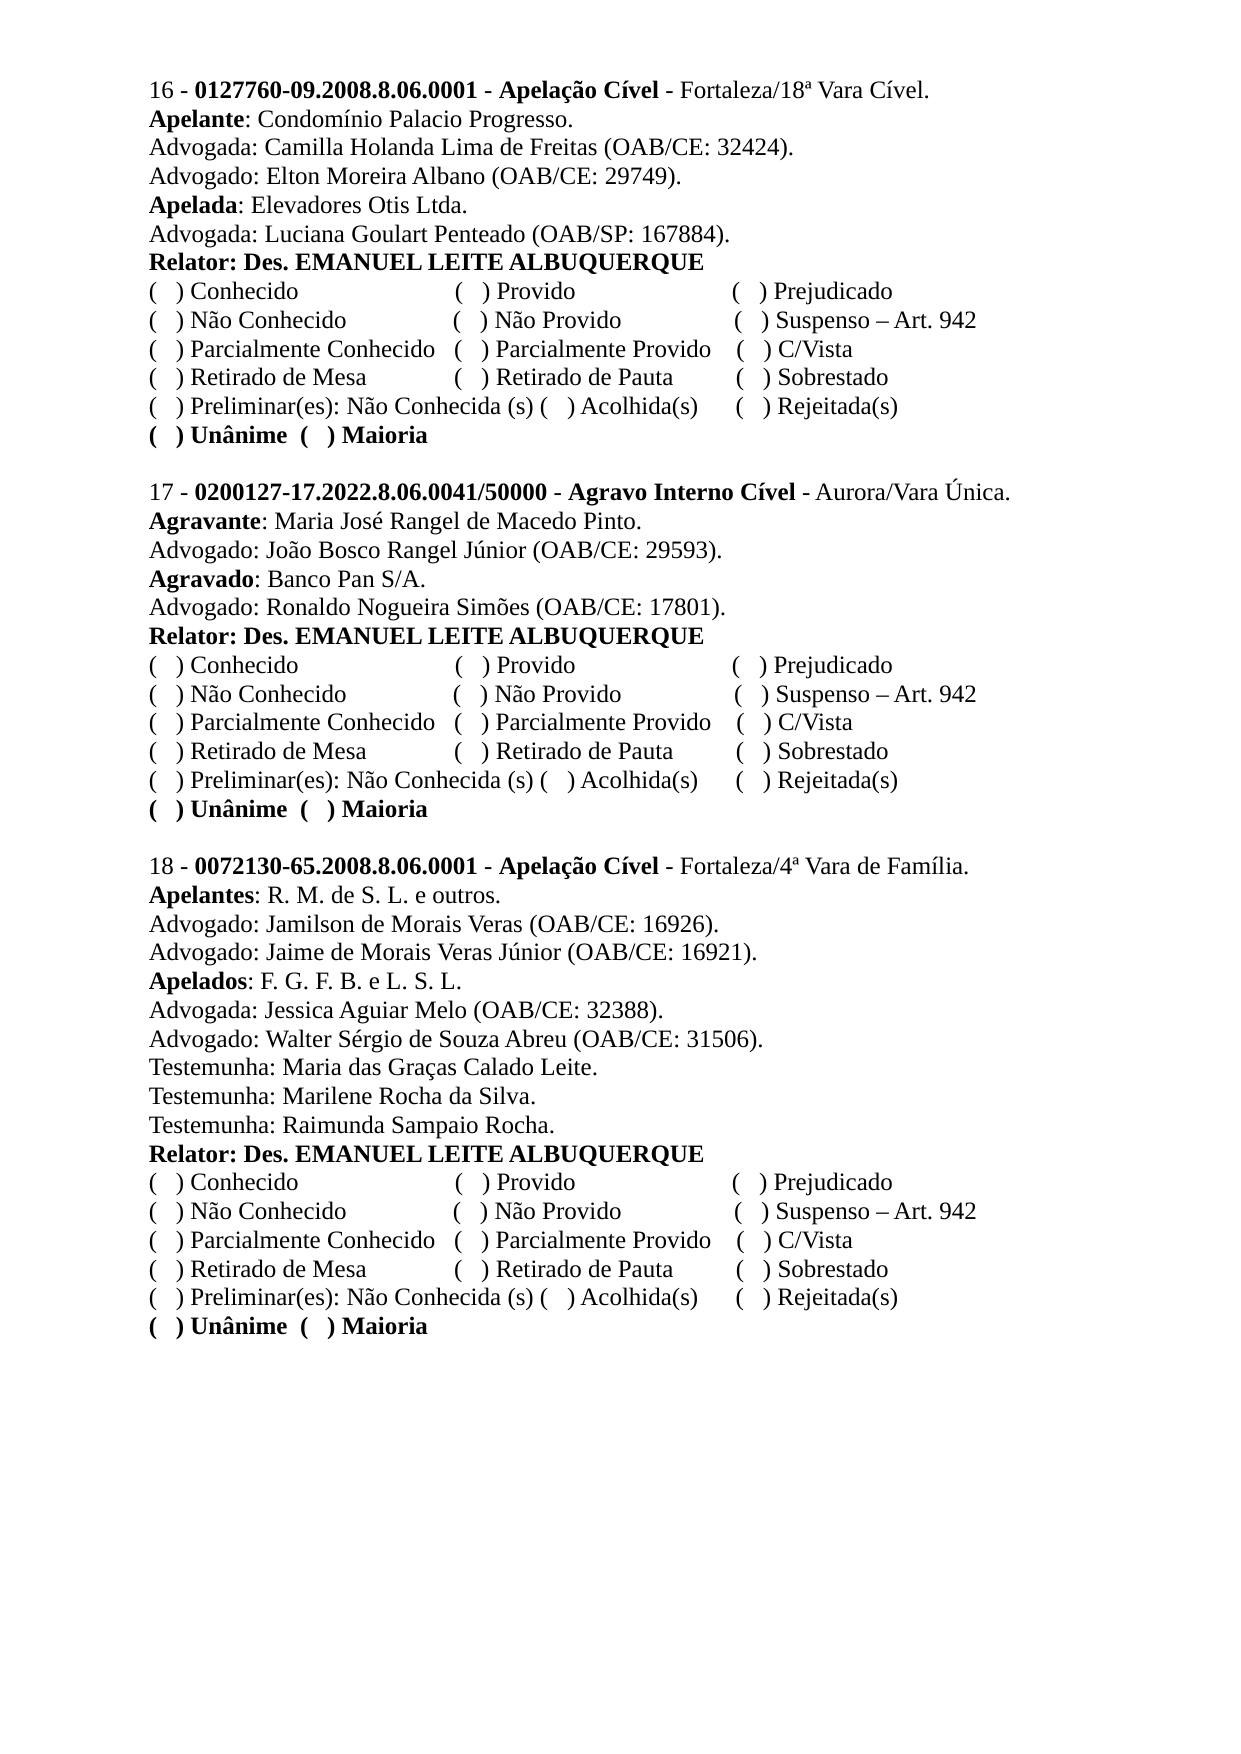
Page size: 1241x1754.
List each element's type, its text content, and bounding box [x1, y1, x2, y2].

text Testemunha: Raimunda Sampaio Rocha. [148, 1110, 1141, 1139]
text Relator: Des. EMANUEL LEITE ALBUQUERQUE [148, 621, 1141, 650]
text ( ) Preliminar(es): Não Conhecida (s) ( ) Acolhida(s) ( ) Rejeitada(s) [148, 765, 1158, 794]
text ( ) Unânime ( ) Maioria [148, 1311, 1158, 1340]
text ( ) Parcialmente Conhecido ( ) Parcialmente Provido ( ) C/Vista [148, 1225, 1158, 1254]
text Advogada: Camilla Holanda Lima de Freitas (OAB/CE: 32424). [148, 132, 1141, 161]
text ( ) Não Conhecido ( ) Não Provido ( ) Suspenso – Art. 942 [148, 1196, 1158, 1225]
text Relator: Des. EMANUEL LEITE ALBUQUERQUE [148, 1139, 1141, 1167]
text Apelados: F. G. F. B. e L. S. L. [148, 966, 1141, 995]
text ( ) Conhecido ( ) Provido ( ) Prejudicado [148, 650, 1141, 679]
text Advogado: Ronaldo Nogueira Simões (OAB/CE: 17801). [148, 592, 1141, 621]
text ( ) Preliminar(es): Não Conhecida (s) ( ) Acolhida(s) ( ) Rejeitada(s) [148, 1282, 1158, 1311]
text ( ) Não Conhecido ( ) Não Provido ( ) Suspenso – Art. 942 [148, 679, 1158, 707]
text 17 - 0200127-17.2022.8.06.0041/50000 - Agravo Interno Cível - Aurora/Vara Única. [148, 477, 1141, 506]
text ( ) Preliminar(es): Não Conhecida (s) ( ) Acolhida(s) ( ) Rejeitada(s) [148, 391, 1158, 420]
text 18 - 0072130-65.2008.8.06.0001 - Apelação Cível - Fortaleza/4ª Vara de Família. [148, 851, 1141, 880]
text ( ) Unânime ( ) Maioria [148, 794, 1158, 822]
text Apelantes: R. M. de S. L. e outros. [148, 880, 1141, 909]
text Testemunha: Maria das Graças Calado Leite. [148, 1052, 1141, 1081]
text Advogado: Jamilson de Morais Veras (OAB/CE: 16926). [148, 909, 1141, 937]
text ( ) Unânime ( ) Maioria [148, 420, 1158, 449]
text ( ) Conhecido ( ) Provido ( ) Prejudicado [148, 1167, 1141, 1196]
text Agravado: Banco Pan S/A. [148, 564, 1141, 592]
text Testemunha: Marilene Rocha da Silva. [148, 1081, 1141, 1110]
text 16 - 0127760-09.2008.8.06.0001 - Apelação Cível - Fortaleza/18ª Vara Cível. [148, 75, 1141, 104]
text ( ) Retirado de Mesa ( ) Retirado de Pauta ( ) Sobrestado [148, 736, 1158, 765]
text ( ) Parcialmente Conhecido ( ) Parcialmente Provido ( ) C/Vista [148, 707, 1158, 736]
text Advogado: Jaime de Morais Veras Júnior (OAB/CE: 16921). [148, 937, 1141, 966]
text ( ) Parcialmente Conhecido ( ) Parcialmente Provido ( ) C/Vista [148, 334, 1158, 362]
text Relator: Des. EMANUEL LEITE ALBUQUERQUE [148, 247, 1141, 276]
text Advogada: Luciana Goulart Penteado (OAB/SP: 167884). [148, 219, 1141, 247]
text ( ) Retirado de Mesa ( ) Retirado de Pauta ( ) Sobrestado [148, 362, 1158, 391]
text Apelada: Elevadores Otis Ltda. [148, 190, 1141, 219]
text Advogado: Walter Sérgio de Souza Abreu (OAB/CE: 31506). [148, 1024, 1141, 1052]
text ( ) Retirado de Mesa ( ) Retirado de Pauta ( ) Sobrestado [148, 1254, 1158, 1282]
text Apelante: Condomínio Palacio Progresso. [148, 104, 1141, 132]
text Agravante: Maria José Rangel de Macedo Pinto. [148, 506, 1141, 535]
text Advogado: João Bosco Rangel Júnior (OAB/CE: 29593). [148, 535, 1141, 564]
text Advogada: Jessica Aguiar Melo (OAB/CE: 32388). [148, 995, 1141, 1024]
text ( ) Conhecido ( ) Provido ( ) Prejudicado [148, 276, 1141, 305]
text Advogado: Elton Moreira Albano (OAB/CE: 29749). [148, 161, 1141, 190]
text ( ) Não Conhecido ( ) Não Provido ( ) Suspenso – Art. 942 [148, 305, 1158, 334]
